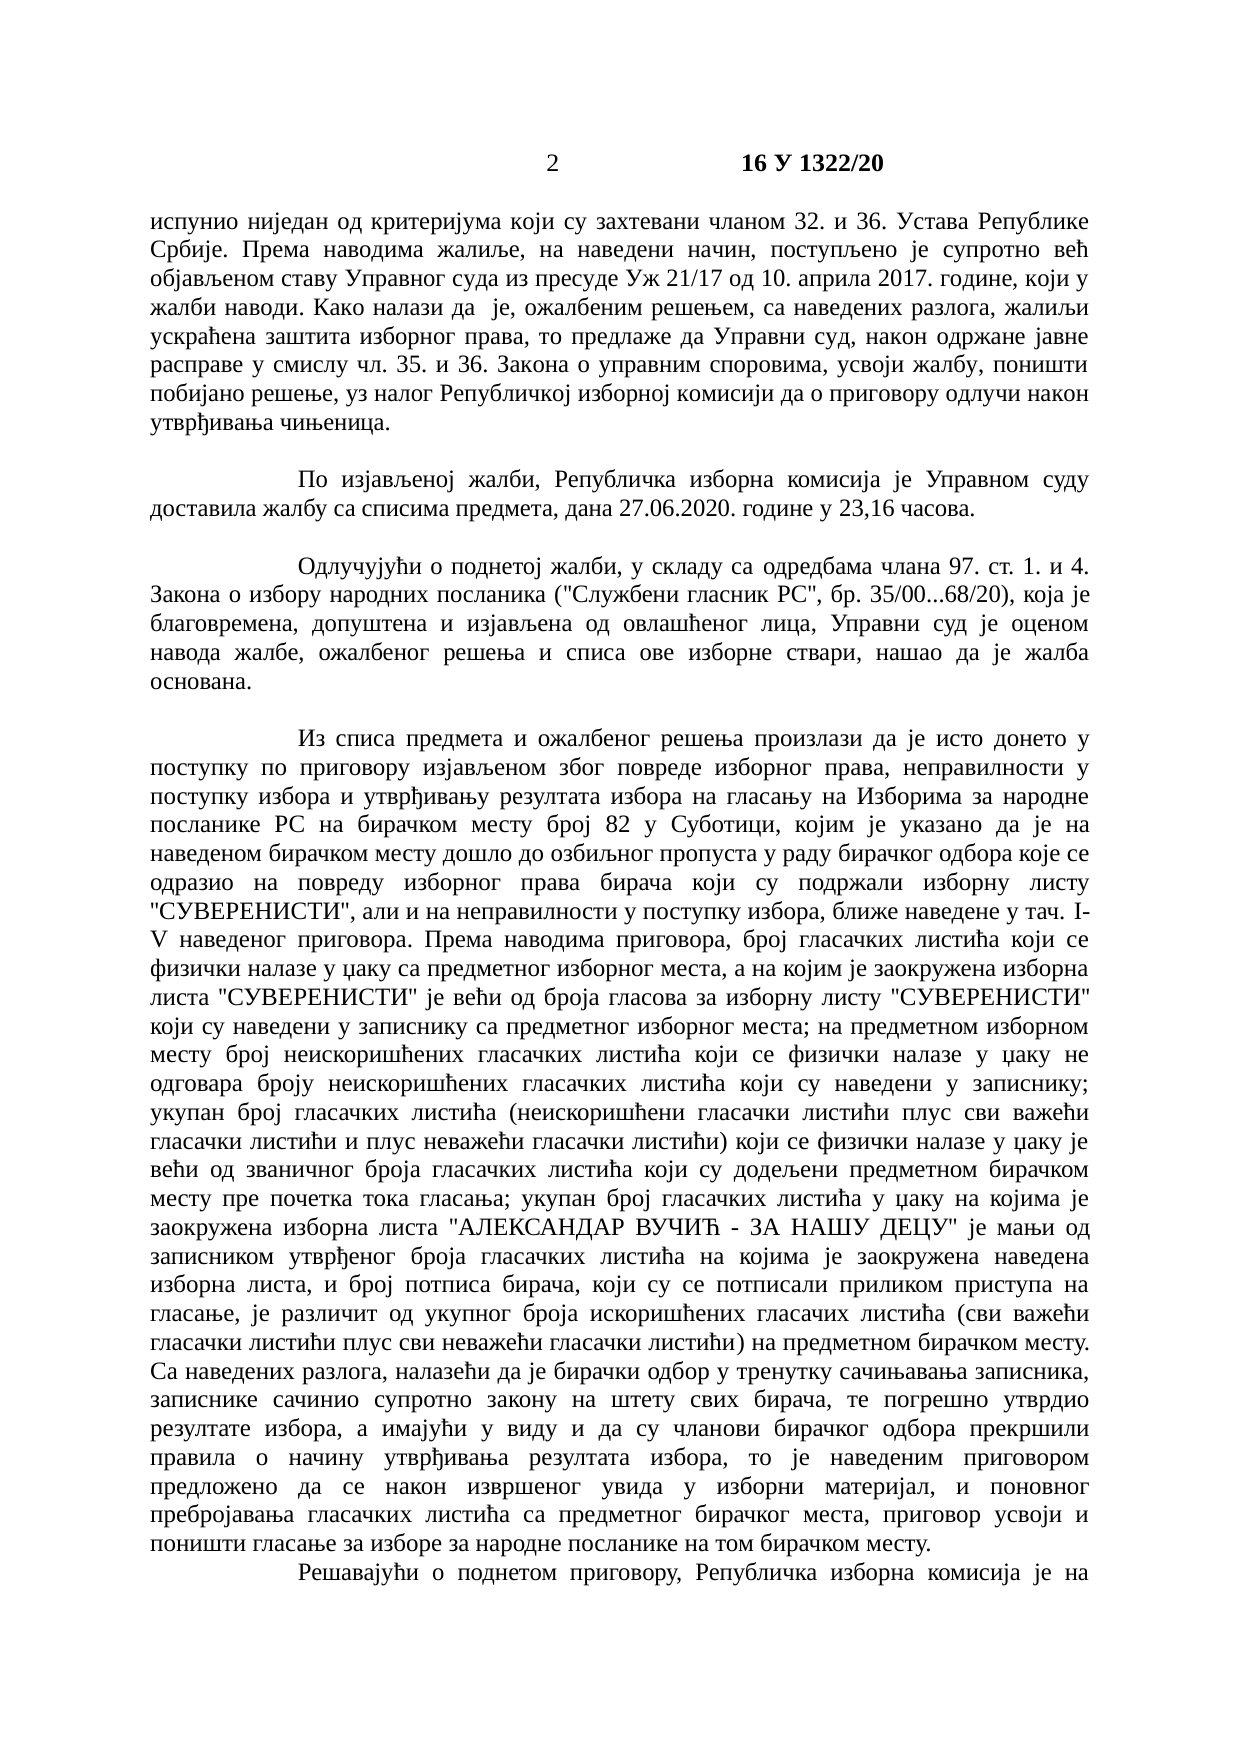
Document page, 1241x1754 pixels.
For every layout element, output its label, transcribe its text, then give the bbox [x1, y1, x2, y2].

text испунио ниједан од критеријума који су захтевани чланом 32. и 36. Устава Републике Србије. Према наводима жалиље, на наведени начин, поступљено је супротно већ објављеном ставу Управног суда из пресуде Уж 21/17 од 10. априла 2017. године, који у жалби наводи. Како налази да је, ожалбеним решењем, са наведених разлога, жалиљи ускраћена заштита изборног права, то предлаже да Управни суд, након одржане јавне расправе у смислу чл. 35. и 36. Закона о управним споровима, усвоји жалбу, поништи побијано решење, уз налог Републичкој изборној комисији да о приговору одлучи након утврђивања чињеница. [150, 206, 1090, 436]
text Решавајући о поднетом приговору, Републичка изборна комисија је на [150, 1557, 1090, 1586]
text Из списа предмета и ожалбеног решења произлази да је исто донето у поступку по приговору изјављеном због повреде изборног права, неправилности у поступку избора и утврђивању резултата избора на гласању на Изборима за народне посланике РС на бирачком месту број 82 у Суботици, којим је указано да је на наведеном бирачком месту дошло до озбиљног пропуста у раду бирачког одбора које се одразио на повреду изборног права бирача који су подржали изборну листу ''СУВЕРЕНИСТИ'', али и на неправилности у поступку избора, ближе наведене у тач. I-V наведеног приговора. Према наводима приговора, број гласачких листића који се физички налазе у џаку са предметног изборног места, а на којим је заокружена изборна листа ''СУВЕРЕНИСТИ'' је већи од броја гласова за изборну листу ''СУВЕРЕНИСТИ'' који су наведени у записнику са предметног изборног места; на предметном изборном месту број неискоришћених гласачких листића који се физички налазе у џаку не одговара броју неискоришћених гласачких листића који су наведени у записнику; укупан број гласачких листића (неискоришћени гласачки листићи плус сви важећи гласачки листићи и плус неважећи гласачки листићи) који се физички налазе у џаку је већи од званичног броја гласачких листића који су додељени предметном бирачком месту пре почетка тока гласања; укупан број гласачких листића у џаку на којима је заокружена изборна листа ''АЛЕКСАНДАР ВУЧИЋ - ЗА НАШУ ДЕЦУ'' је мањи од записником утврђеног броја гласачких листића на којима је заокружена наведена изборна листа, и број потписа бирача, који су се потписали приликом приступа на гласање, је различит од укупног броја искоришћених гласачих листића (сви важећи гласачки листићи плус сви неважећи гласачки листићи) на предметном бирачком месту. Са наведених разлога, налазећи да је бирачки одбор у тренутку сачињавања записника, записнике сачинио супротно закону на штету свих бирача, те погрешно утврдио резултате избора, а имајући у виду и да су чланови бирачког одбора прекршили правила о начину утврђивања резултата избора, то је наведеним приговором предложено да се након извршеног увида у изборни материјал, и поновног пребројавања гласачких листића са предметног бирачког места, приговор усвоји и поништи гласање за изборе за народне посланике на том бирачком месту. [150, 723, 1090, 1557]
text По изјављеној жалби, Републичка изборна комисија је Управном суду доставила жалбу са списима предмета, дана 27.06.2020. године у 23,16 часова. [150, 464, 1090, 522]
text Одлучујући о поднетој жалби, у складу са одредбама члана 97. ст. 1. и 4. Закона о избору народних посланика (''Службени гласник РС'', бр. 35/00...68/20), која је благовремена, допуштена и изјављена од овлашћеног лица, Управни суд је оценом навода жалбе, ожалбеног решења и списа ове изборне ствари, нашао да је жалба основана. [150, 551, 1090, 694]
